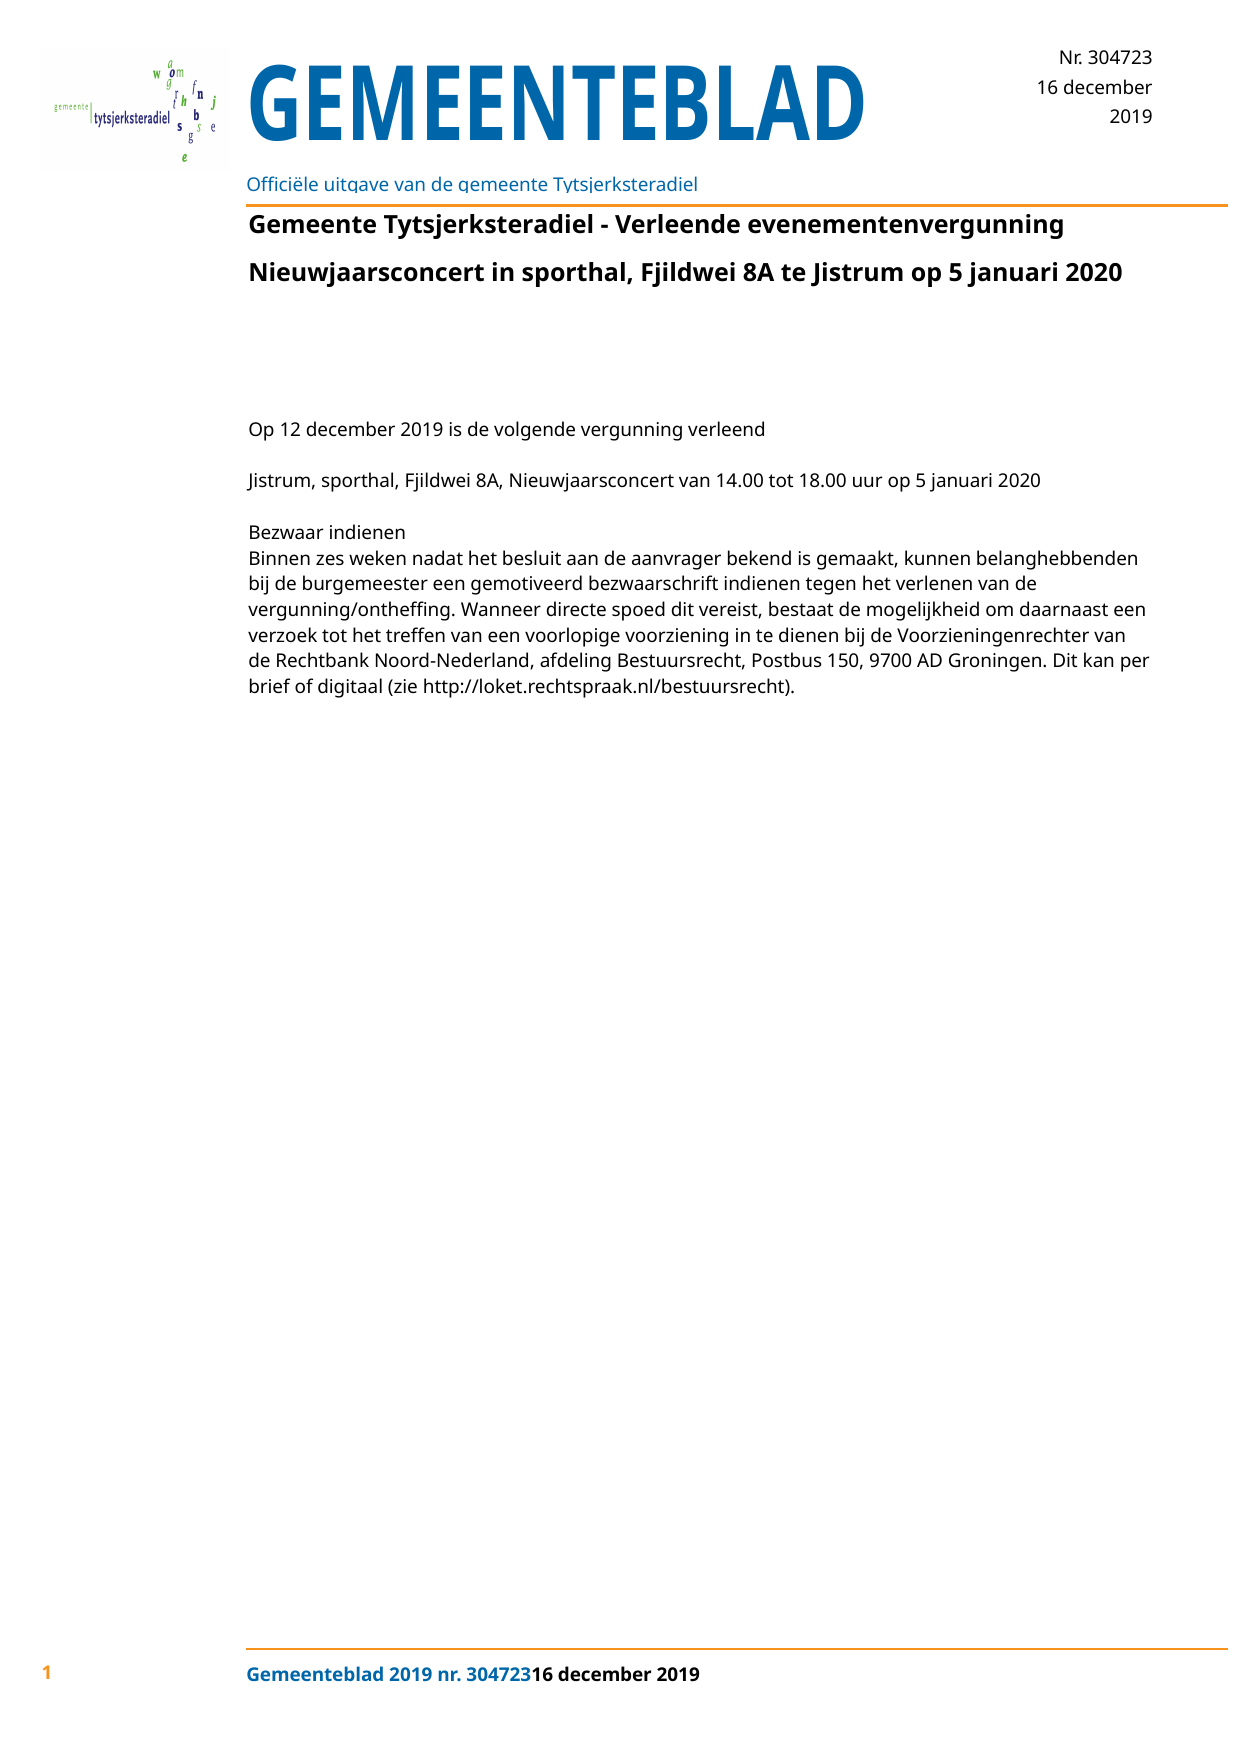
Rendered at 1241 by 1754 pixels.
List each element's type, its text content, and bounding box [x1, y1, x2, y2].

text Gemeente Tytsjerksteradiel - Verleende evenementenvergunning Nieuwjaarsconcert in sporthal, Fjildwei 8A te Jistrum op 5 januari 2020 [248, 207, 1152, 288]
text Bezwaar indienen [248, 519, 1152, 545]
text Op 12 december 2019 is de volgende vergunning verleend [248, 416, 1152, 442]
picture [41, 47, 231, 172]
text Binnen zes weken nadat het besluit aan de aanvrager bekend is gemaakt, kunnen belanghebbenden bij de burgemeester een gemotiveerd bezwaarschrift indienen tegen het verlenen van de vergunning/ontheffing. Wanneer directe spoed dit vereist, bestaat de mogelijkheid om daarnaast een verzoek tot het treffen van een voorlopige voorziening in te dienen bij de Voorzieningenrechter van de Rechtbank Noord-Nederland, afdeling Bestuursrecht, Postbus 150, 9700 AD Groningen. Dit kan per brief of digitaal (zie http://loket.rechtspraak.nl/bestuursrecht). [248, 545, 1152, 699]
text Jistrum, sporthal, Fjildwei 8A, Nieuwjaarsconcert van 14.00 tot 18.00 uur op 5 januari 2020 [248, 468, 1152, 493]
